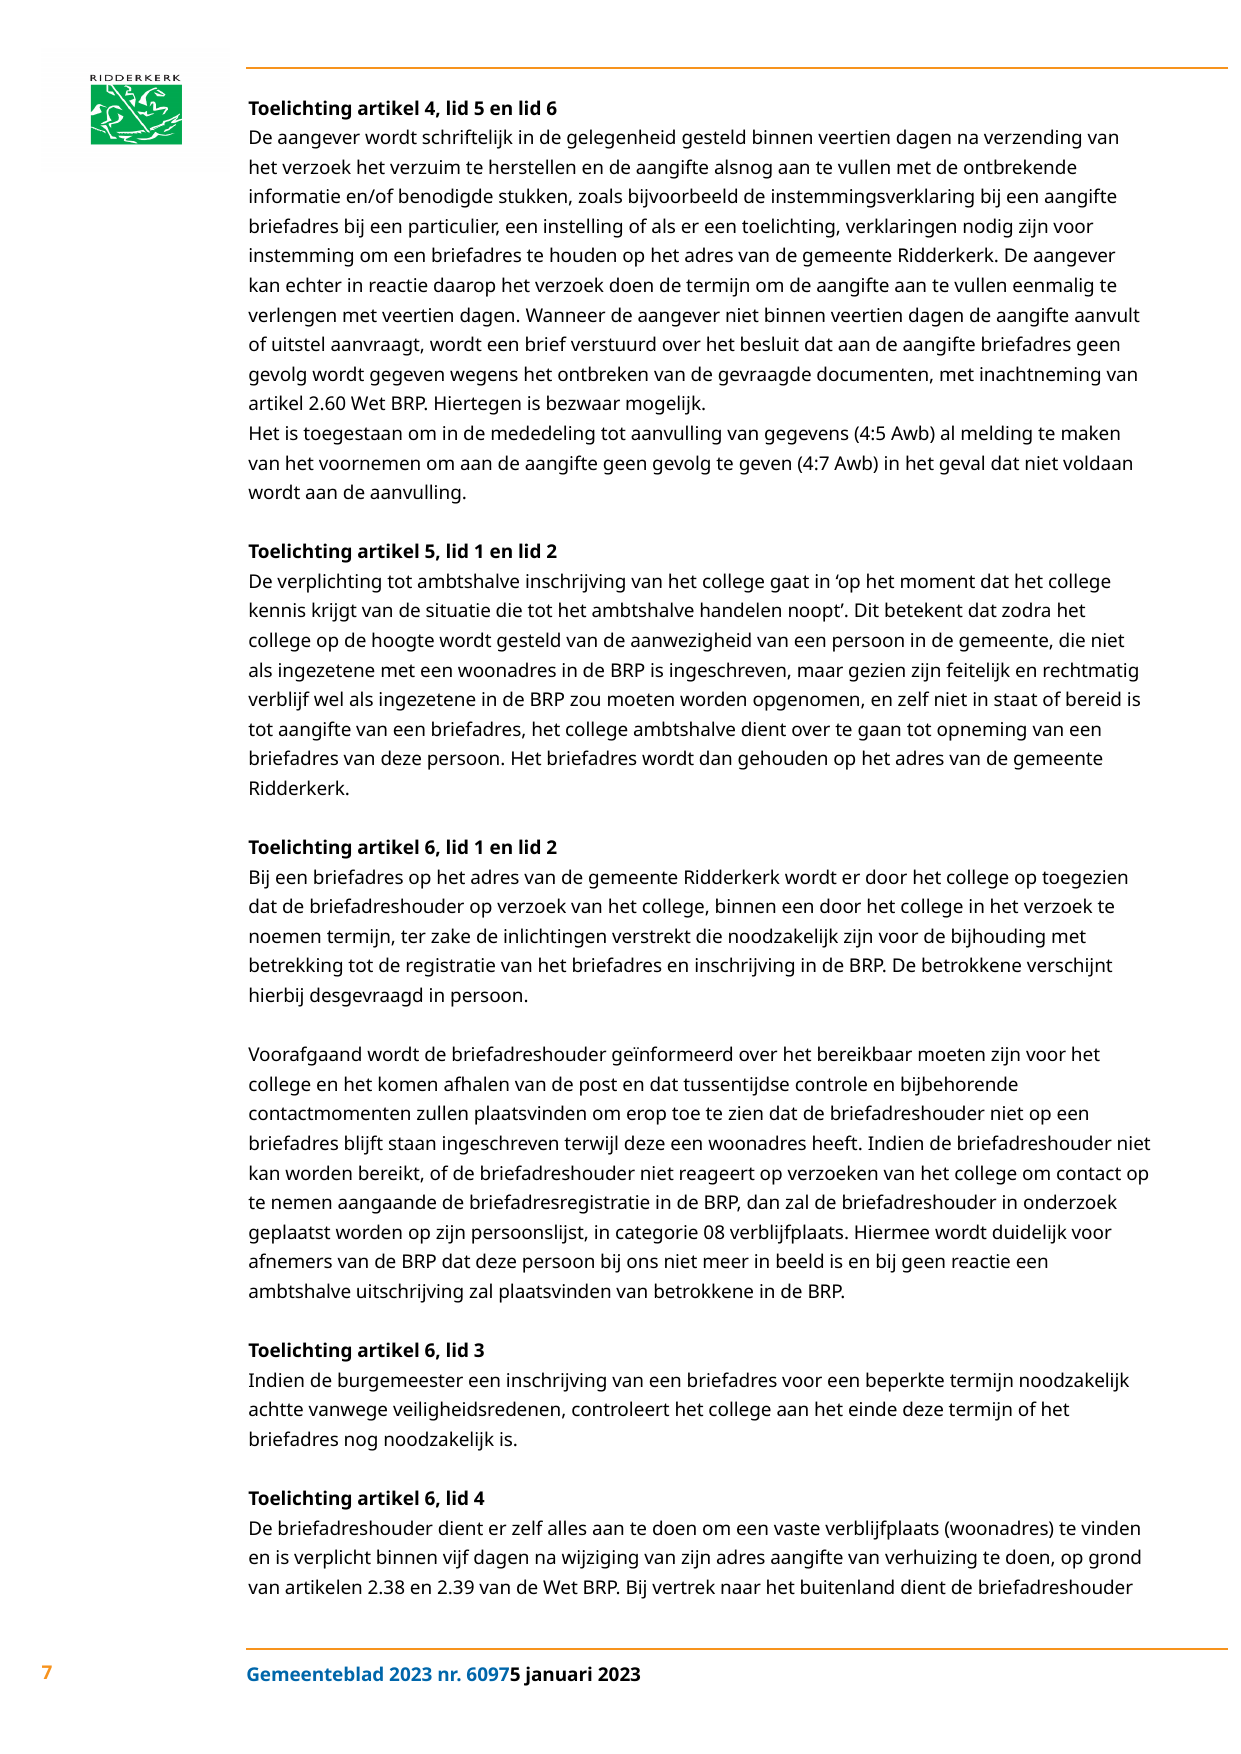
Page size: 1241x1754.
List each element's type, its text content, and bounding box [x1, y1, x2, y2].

text Indien de burgemeester een inschrijving van een briefadres voor een beperkte termijn noodzakelijk achtte vanwege veiligheidsredenen, controleert het college aan het einde deze termijn of het briefadres nog noodzakelijk is. [248, 1367, 1152, 1452]
text Toelichting artikel 4, lid 5 en lid 6 [248, 95, 1152, 121]
text Toelichting artikel 6, lid 3 [248, 1337, 1152, 1363]
text De briefadreshouder dient er zelf alles aan te doen om een vaste verblijfplaats (woonadres) te vinden en is verplicht binnen vijf dagen na wijziging van zijn adres aangifte van verhuizing te doen, op grond van artikelen 2.38 en 2.39 van de Wet BRP. Bij vertrek naar het buitenland dient de briefadreshouder [248, 1515, 1152, 1600]
text Het is toegestaan om in de mededeling tot aanvulling van gegevens (4:5 Awb) al melding te maken van het voornemen om aan de aangifte geen gevolg te geven (4:7 Awb) in het geval dat niet voldaan wordt aan de aanvulling. [248, 420, 1152, 505]
text Voorafgaand wordt de briefadreshouder geïnformeerd over het bereikbaar moeten zijn voor het college en het komen afhalen van de post en dat tussentijdse controle en bijbehorende contactmomenten zullen plaatsvinden om erop toe te zien dat de briefadreshouder niet op een briefadres blijft staan ingeschreven terwijl deze een woonadres heeft. Indien de briefadreshouder niet kan worden bereikt, of de briefadreshouder niet reageert op verzoeken van het college om contact op te nemen aangaande de briefadresregistratie in de BRP, dan zal de briefadreshouder in onderzoek geplaatst worden op zijn persoonslijst, in categorie 08 verblijfplaats. Hiermee wordt duidelijk voor afnemers van de BRP dat deze persoon bij ons niet meer in beeld is en bij geen reactie een ambtshalve uitschrijving zal plaatsvinden van betrokkene in de BRP. [248, 1041, 1152, 1304]
text Bij een briefadres op het adres van de gemeente Ridderkerk wordt er door het college op toegezien dat de briefadreshouder op verzoek van het college, binnen een door het college in het verzoek te noemen termijn, ter zake de inlichtingen verstrekt die noodzakelijk zijn voor de bijhouding met betrekking tot de registratie van het briefadres en inschrijving in de BRP. De betrokkene verschijnt hierbij desgevraagd in persoon. [248, 864, 1152, 1008]
text Toelichting artikel 6, lid 4 [248, 1485, 1152, 1511]
text Toelichting artikel 6, lid 1 en lid 2 [248, 834, 1152, 860]
text De aangever wordt schriftelijk in de gelegenheid gesteld binnen veertien dagen na verzending van het verzoek het verzuim te herstellen en de aangifte alsnog aan te vullen met de ontbrekende informatie en/of benodigde stukken, zoals bijvoorbeeld de instemmingsverklaring bij een aangifte briefadres bij een particulier, een instelling of als er een toelichting, verklaringen nodig zijn voor instemming om een briefadres te houden op het adres van de gemeente Ridderkerk. De aangever kan echter in reactie daarop het verzoek doen de termijn om de aangifte aan te vullen eenmalig te verlengen met veertien dagen. Wanneer de aangever niet binnen veertien dagen de aangifte aanvult of uitstel aanvraagt, wordt een brief verstuurd over het besluit dat aan de aangifte briefadres geen gevolg wordt gegeven wegens het ontbreken van de gevraagde documenten, met inachtneming van artikel 2.60 Wet BRP. Hiertegen is bezwaar mogelijk. [248, 124, 1152, 416]
picture [41, 47, 231, 172]
text Toelichting artikel 5, lid 1 en lid 2 [248, 538, 1152, 564]
text De verplichting tot ambtshalve inschrijving van het college gaat in ‘op het moment dat het college kennis krijgt van de situatie die tot het ambtshalve handelen noopt’. Dit betekent dat zodra het college op de hoogte wordt gesteld van de aanwezigheid van een persoon in de gemeente, die niet als ingezetene met een woonadres in de BRP is ingeschreven, maar gezien zijn feitelijk en rechtmatig verblijf wel als ingezetene in de BRP zou moeten worden opgenomen, en zelf niet in staat of bereid is tot aangifte van een briefadres, het college ambtshalve dient over te gaan tot opneming van een briefadres van deze persoon. Het briefadres wordt dan gehouden op het adres van de gemeente Ridderkerk. [248, 568, 1152, 801]
